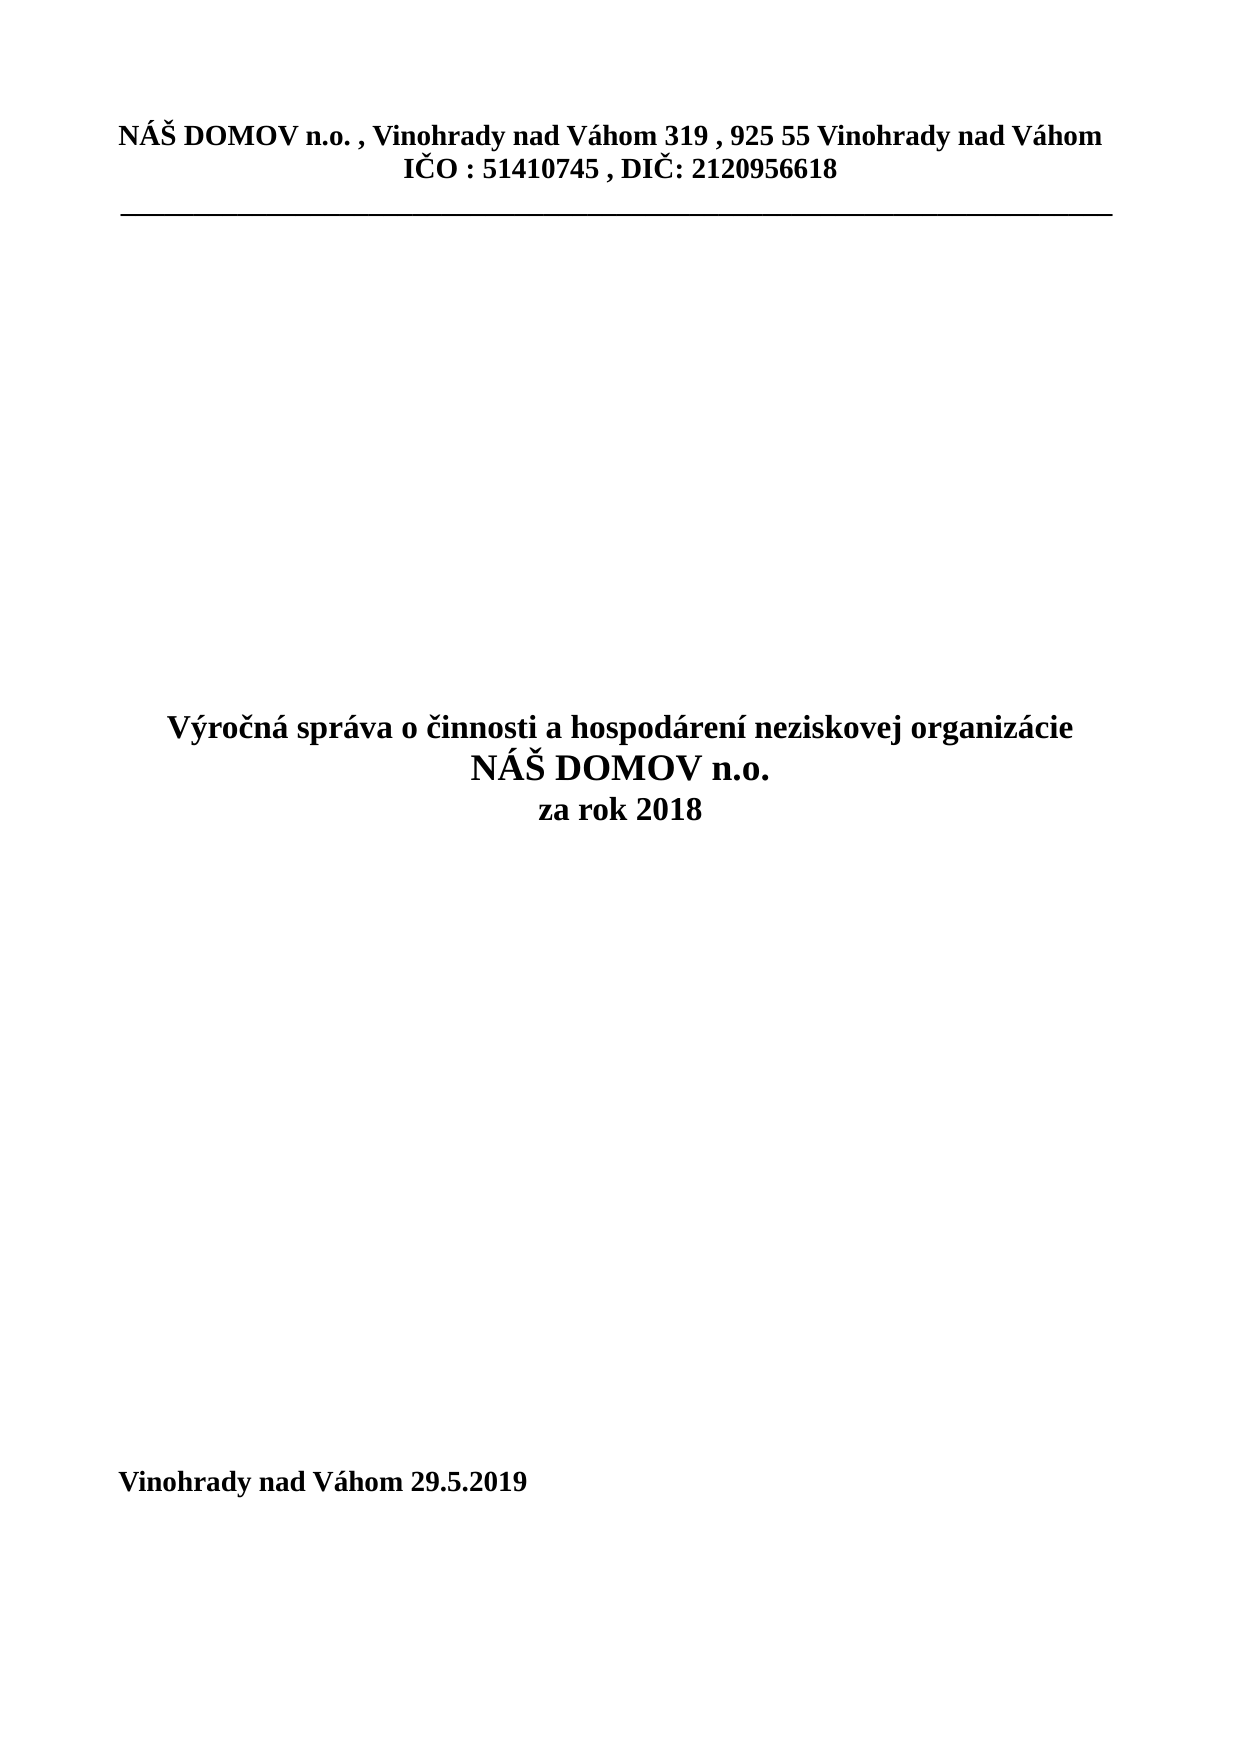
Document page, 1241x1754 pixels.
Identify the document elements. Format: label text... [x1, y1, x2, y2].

text NÁŠ DOMOV n.o. , Vinohrady nad Váhom 319 , 925 55 Vinohrady nad Váhom [118, 118, 1122, 152]
text za rok 2018 [118, 789, 1122, 827]
text Výročná správa o činnosti a hospodárení neziskovej organizácie [118, 707, 1122, 746]
text IČO : 51410745 , DIČ: 2120956618 [118, 152, 1122, 185]
text Vinohrady nad Váhom 29.5.2019 [118, 1464, 1122, 1498]
text ____________________________________________________________________ [118, 185, 1122, 219]
text NÁŠ DOMOV n.o. [118, 746, 1122, 789]
